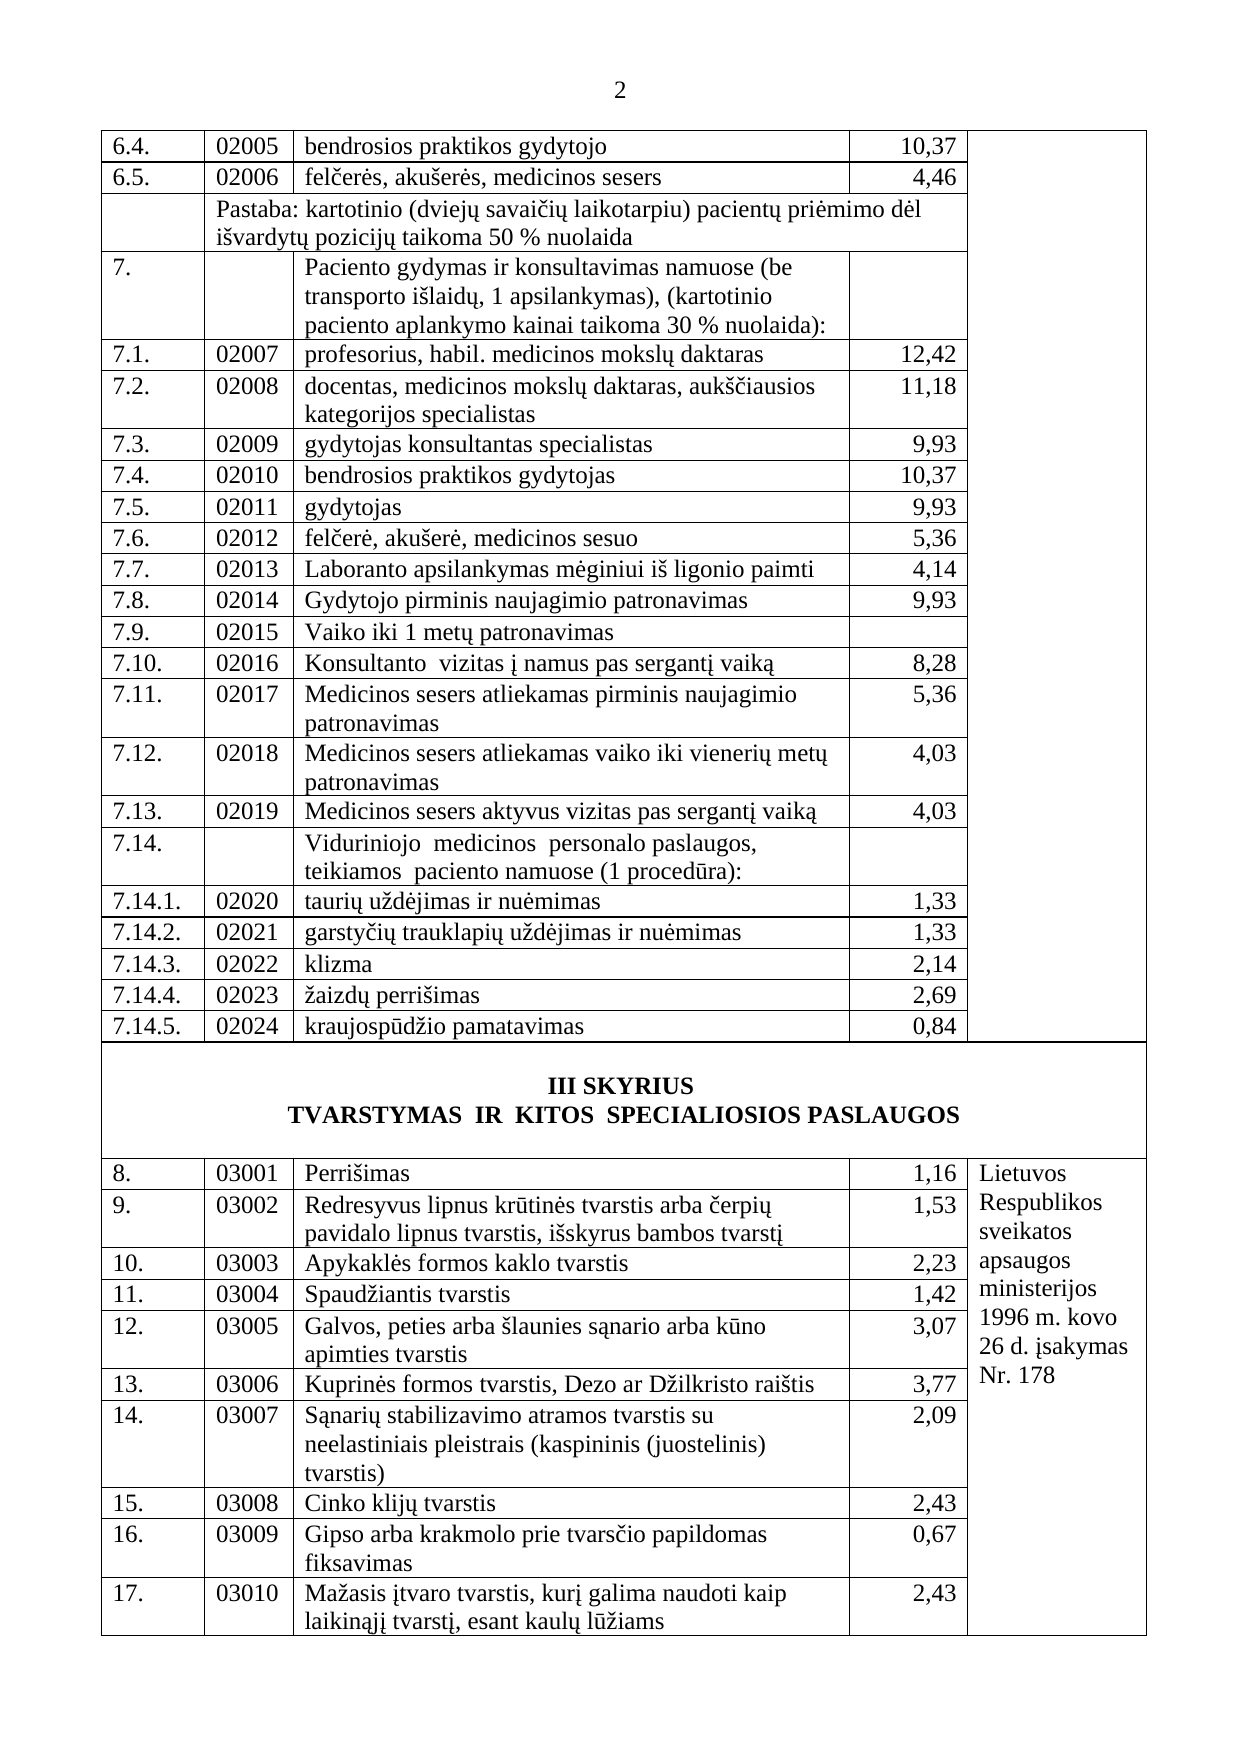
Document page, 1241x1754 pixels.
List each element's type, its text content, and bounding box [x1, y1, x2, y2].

table_cell [968, 131, 1146, 1041]
table_cell docentas, medicinos mokslų daktaras, aukščiausios kategorijos specialistas [294, 371, 849, 428]
table_cell Sąnarių stabilizavimo atramos tvarstis su neelastiniais pleistrais (kaspininis (juostelinis) tvarstis) [294, 1401, 849, 1487]
table_cell 9,93 [850, 429, 967, 459]
table_cell 7.4. [102, 461, 204, 491]
table_cell Medicinos sesers atliekamas vaiko iki vienerių metų patronavimas [294, 738, 849, 795]
table_cell Gipso arba krakmolo prie tvarsčio papildomas fiksavimas [294, 1519, 849, 1577]
table_cell 6.5. [102, 163, 204, 193]
table_cell 2,14 [850, 949, 967, 979]
table_cell profesorius, habil. medicinos mokslų daktaras [294, 340, 849, 370]
table_cell 03003 [205, 1248, 293, 1278]
table_cell [850, 617, 967, 647]
table_cell 0,84 [850, 1011, 967, 1041]
table_cell Lietuvos Respublikos sveikatos apsaugos ministerijos 1996 m. kovo 26 d. įsakymas Nr. 178 [968, 1159, 1146, 1635]
table_cell 7.9. [102, 617, 204, 647]
table_cell Viduriniojo medicinos personalo paslaugos, teikiamos paciento namuose (1 procedūra): [294, 828, 849, 885]
table_cell 1,16 [850, 1159, 967, 1189]
table_cell garstyčių trauklapių uždėjimas ir nuėmimas [294, 918, 849, 948]
table_cell 9. [102, 1190, 204, 1247]
table_cell [102, 194, 204, 251]
table_cell 02005 [205, 131, 293, 161]
table_cell 7.1. [102, 340, 204, 370]
table_cell 02020 [205, 886, 293, 916]
table_cell 7.2. [102, 371, 204, 428]
table_cell 3,07 [850, 1311, 967, 1368]
table_cell felčerė, akušerė, medicinos sesuo [294, 523, 849, 553]
table_cell 8,28 [850, 648, 967, 678]
table_cell 02019 [205, 796, 293, 827]
table_cell gydytojas konsultantas specialistas [294, 429, 849, 459]
table_cell 3,77 [850, 1369, 967, 1399]
table_cell 02014 [205, 586, 293, 616]
table_cell 16. [102, 1519, 204, 1577]
table_cell bendrosios praktikos gydytojas [294, 461, 849, 491]
table_cell 4,14 [850, 554, 967, 584]
table_cell 10. [102, 1248, 204, 1278]
table_cell 10,37 [850, 131, 967, 161]
table_cell Redresyvus lipnus krūtinės tvarstis arba čerpių pavidalo lipnus tvarstis, išskyrus bambos tvarstį [294, 1190, 849, 1247]
table_cell 7.8. [102, 586, 204, 616]
table_cell 02024 [205, 1011, 293, 1041]
table_cell bendrosios praktikos gydytojo [294, 131, 849, 161]
table_cell 02023 [205, 980, 293, 1010]
table_cell 10,37 [850, 461, 967, 491]
table_cell 7.5. [102, 492, 204, 522]
table_cell Galvos, peties arba šlaunies sąnario arba kūno apimties tvarstis [294, 1311, 849, 1368]
table_cell Kuprinės formos tvarstis, Dezo ar Džilkristo raištis [294, 1369, 849, 1399]
table_cell 03002 [205, 1190, 293, 1247]
table_cell Medicinos sesers atliekamas pirminis naujagimio patronavimas [294, 679, 849, 737]
table_cell [205, 252, 293, 338]
table_cell 12,42 [850, 340, 967, 370]
table_cell 02018 [205, 738, 293, 795]
table_cell 7. [102, 252, 204, 338]
table_cell 02021 [205, 918, 293, 948]
table_cell [850, 828, 967, 885]
table_cell 03004 [205, 1280, 293, 1310]
table_cell III SKYRIUS TVARSTYMAS IR KITOS SPECIALIOSIOS PASLAUGOS [102, 1043, 1146, 1157]
table_cell 8. [102, 1159, 204, 1189]
table_cell Vaiko iki 1 metų patronavimas [294, 617, 849, 647]
table_cell 02016 [205, 648, 293, 678]
table_cell 7.14. [102, 828, 204, 885]
table_cell 02017 [205, 679, 293, 737]
table_cell Gydytojo pirminis naujagimio patronavimas [294, 586, 849, 616]
table_cell 11. [102, 1280, 204, 1310]
table_cell 03007 [205, 1401, 293, 1487]
table_cell Cinko klijų tvarstis [294, 1488, 849, 1518]
table_cell Laboranto apsilankymas mėginiui iš ligonio paimti [294, 554, 849, 584]
table_cell žaizdų perrišimas [294, 980, 849, 1010]
table_cell 17. [102, 1578, 204, 1635]
table_cell taurių uždėjimas ir nuėmimas [294, 886, 849, 916]
table_cell kraujospūdžio pamatavimas [294, 1011, 849, 1041]
table_cell 7.14.1. [102, 886, 204, 916]
table_cell 02022 [205, 949, 293, 979]
table_cell 7.14.2. [102, 918, 204, 948]
table_cell 1,33 [850, 886, 967, 916]
table_cell 7.3. [102, 429, 204, 459]
table_cell 02006 [205, 163, 293, 193]
table_cell 7.10. [102, 648, 204, 678]
table_cell 02008 [205, 371, 293, 428]
table_cell 13. [102, 1369, 204, 1399]
table_cell 9,93 [850, 492, 967, 522]
table_cell 02009 [205, 429, 293, 459]
table_cell Perrišimas [294, 1159, 849, 1189]
table_cell [205, 828, 293, 885]
table_cell Konsultanto vizitas į namus pas sergantį vaiką [294, 648, 849, 678]
table_cell 2,69 [850, 980, 967, 1010]
table_cell 1,53 [850, 1190, 967, 1247]
table_cell 4,03 [850, 738, 967, 795]
table_cell 5,36 [850, 523, 967, 553]
table_cell 7.13. [102, 796, 204, 827]
table_cell 02011 [205, 492, 293, 522]
table_cell 03005 [205, 1311, 293, 1368]
table_cell 15. [102, 1488, 204, 1518]
table_cell Apykaklės formos kaklo tvarstis [294, 1248, 849, 1278]
table_cell 7.6. [102, 523, 204, 553]
table_cell Paciento gydymas ir konsultavimas namuose (be transporto išlaidų, 1 apsilankymas), (kartotinio paciento aplankymo kainai taikoma 30 % nuolaida): [294, 252, 849, 338]
table_cell 11,18 [850, 371, 967, 428]
table_cell 02013 [205, 554, 293, 584]
table_cell 03010 [205, 1578, 293, 1635]
table_cell 02015 [205, 617, 293, 647]
table_cell 12. [102, 1311, 204, 1368]
table_cell gydytojas [294, 492, 849, 522]
table_cell 7.12. [102, 738, 204, 795]
table_cell 2,09 [850, 1401, 967, 1487]
table_cell 7.7. [102, 554, 204, 584]
table_cell 0,67 [850, 1519, 967, 1577]
table_cell Medicinos sesers aktyvus vizitas pas sergantį vaiką [294, 796, 849, 827]
table_cell 03009 [205, 1519, 293, 1577]
table_cell 2,43 [850, 1488, 967, 1518]
table_cell 4,03 [850, 796, 967, 827]
table_cell Pastaba: kartotinio (dviejų savaičių laikotarpiu) pacientų priėmimo dėl išvardytų pozicijų taikoma 50 % nuolaida [205, 194, 967, 251]
table_cell Mažasis įtvaro tvarstis, kurį galima naudoti kaip laikinąjį tvarstį, esant kaulų lūžiams [294, 1578, 849, 1635]
table_cell 03008 [205, 1488, 293, 1518]
table_cell 02007 [205, 340, 293, 370]
table_cell 7.14.3. [102, 949, 204, 979]
table_cell felčerės, akušerės, medicinos sesers [294, 163, 849, 193]
table_cell 1,33 [850, 918, 967, 948]
table_cell 14. [102, 1401, 204, 1487]
table_cell 7.11. [102, 679, 204, 737]
table_cell 2,43 [850, 1578, 967, 1635]
table_cell 7.14.5. [102, 1011, 204, 1041]
table_cell 02010 [205, 461, 293, 491]
table_cell Spaudžiantis tvarstis [294, 1280, 849, 1310]
table_cell 03001 [205, 1159, 293, 1189]
table_cell 03006 [205, 1369, 293, 1399]
table_cell [850, 252, 967, 338]
table_cell 02012 [205, 523, 293, 553]
table_cell 4,46 [850, 163, 967, 193]
table_cell 7.14.4. [102, 980, 204, 1010]
table_cell 9,93 [850, 586, 967, 616]
table_cell 6.4. [102, 131, 204, 161]
table_cell 1,42 [850, 1280, 967, 1310]
table_cell 5,36 [850, 679, 967, 737]
table_cell 2,23 [850, 1248, 967, 1278]
table_cell klizma [294, 949, 849, 979]
